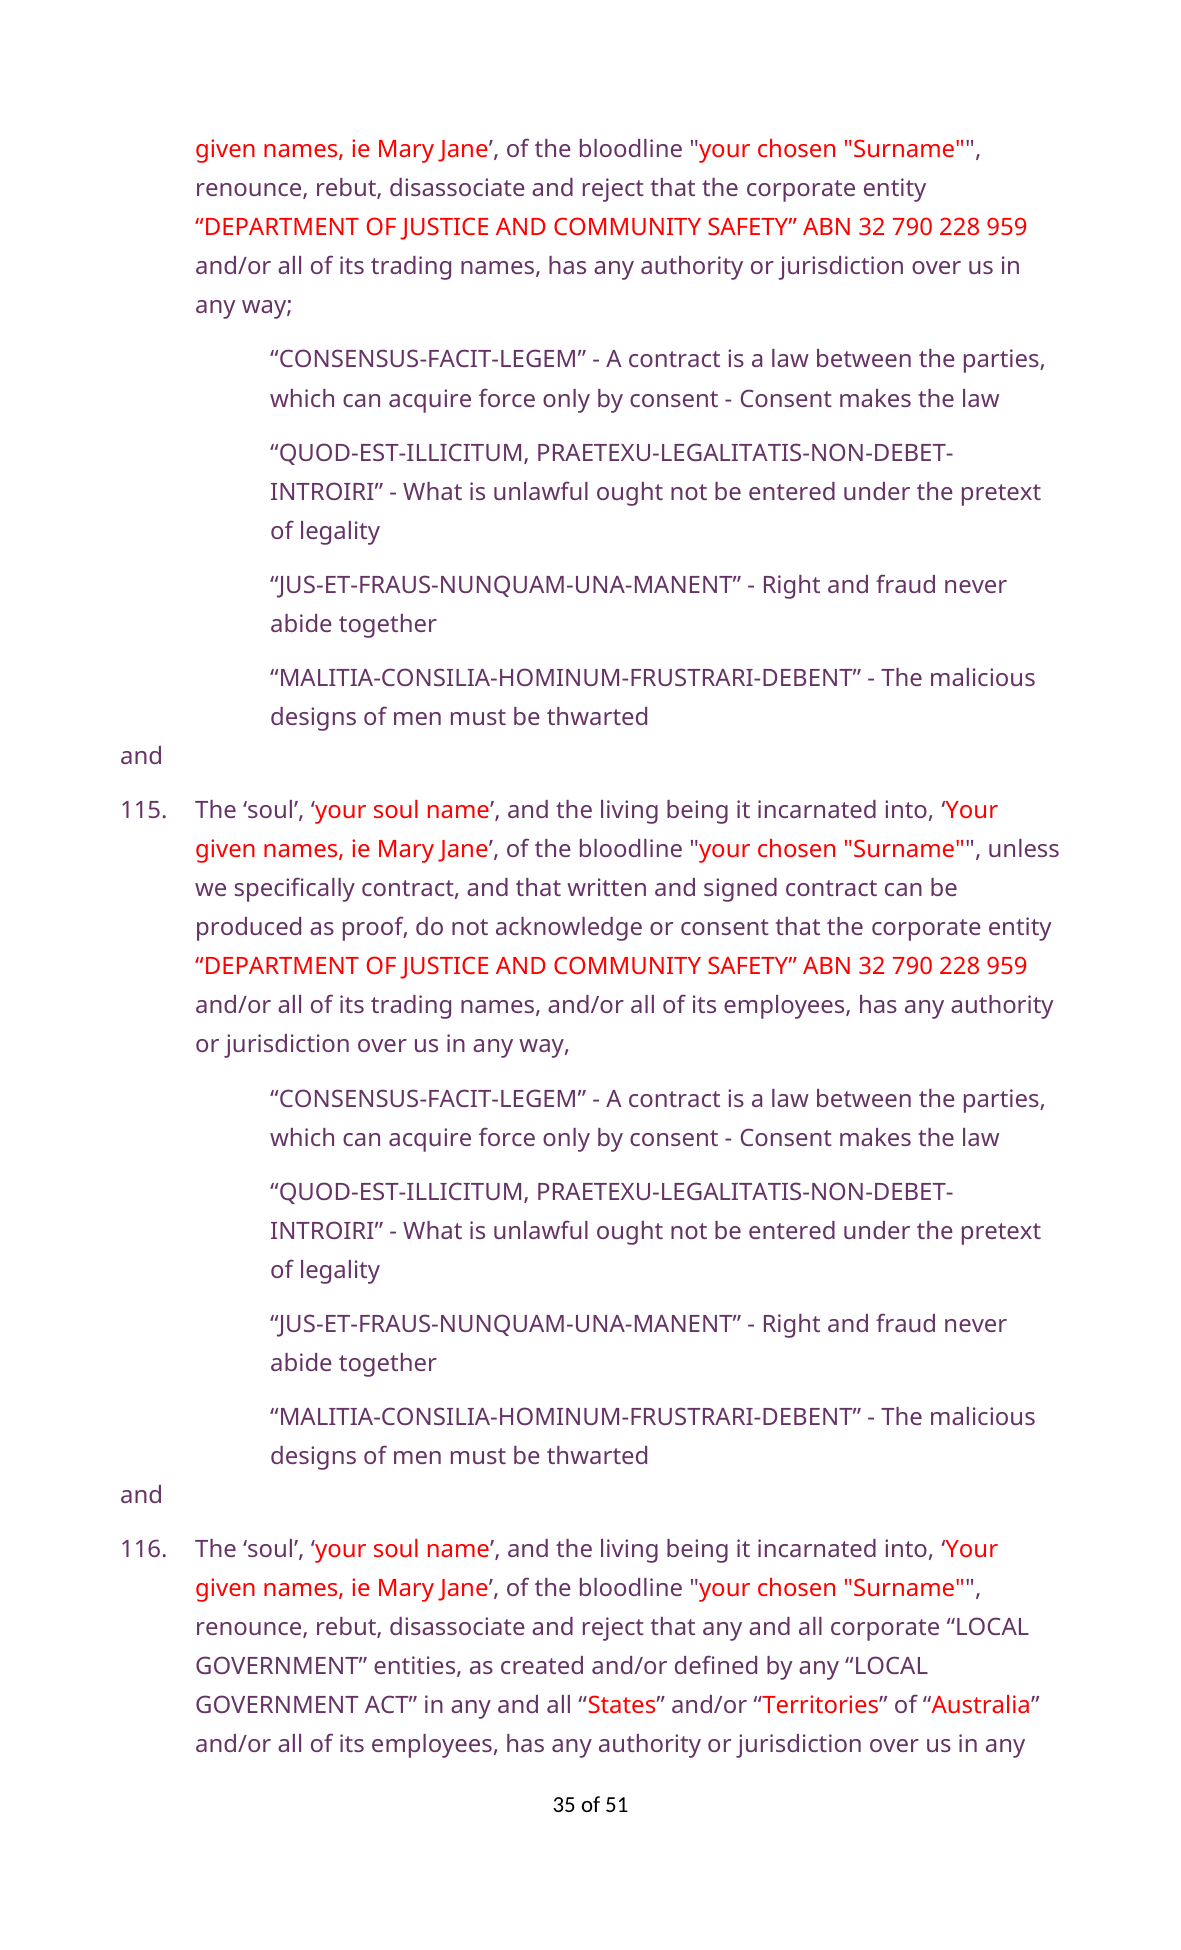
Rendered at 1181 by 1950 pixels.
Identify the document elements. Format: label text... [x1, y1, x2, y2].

list “Consensus-facit-legem” - A contract is a law between the parties, which can acquire force only by consent - Consent makes the law [232, 342, 1061, 414]
list “JUS-ET-FRAUS-NUNQUAM-UNA-MANENT” - Right and fraud never abide together [232, 568, 1061, 639]
list “Consensus-facit-legem” - A contract is a law between the parties, which can acquire force only by consent - Consent makes the law [232, 1081, 1061, 1153]
list The ‘soul’, ‘your soul name’, and the living being it incarnated into, ‘Your given names, ie Mary Jane’, of the bloodline "your chosen "Surname"", unless we specifically contract, and that written and signed contract can be produced as proof, do not acknowledge or consent that the corporate entity “DEPARTMENT OF JUSTICE AND COMMUNITY SAFETY” ABN 32 790 228 959 and/or all of its trading names, and/or all of its employees, has any authority or jurisdiction over us in any way, [120, 793, 1061, 1060]
list given names, ie Mary Jane’, of the bloodline "your chosen "Surname"", renounce, rebut, disassociate and reject that the corporate entity “DEPARTMENT OF JUSTICE AND COMMUNITY SAFETY” ABN 32 790 228 959 and/or all of its trading names, has any authority or jurisdiction over us in any way; [120, 132, 1061, 321]
list and [120, 1478, 1061, 1511]
list “QUOD-EST-ILLICITUM, PRAETEXU-LEGALITATIS-NON-DEBET-INTROIRI” - What is unlawful ought not be entered under the pretext of legality [232, 435, 1061, 546]
list “QUOD-EST-ILLICITUM, PRAETEXU-LEGALITATIS-NON-DEBET-INTROIRI” - What is unlawful ought not be entered under the pretext of legality [232, 1174, 1061, 1285]
list The ‘soul’, ‘your soul name’, and the living being it incarnated into, ‘Your given names, ie Mary Jane’, of the bloodline "your chosen "Surname"", renounce, rebut, disassociate and reject that any and all corporate “LOCAL GOVERNMENT” entities, as created and/or defined by any “LOCAL GOVERNMENT ACT” in any and all “States” and/or “Territories” of “Australia” and/or all of its employees, has any authority or jurisdiction over us in any [120, 1532, 1061, 1760]
list “JUS-ET-FRAUS-NUNQUAM-UNA-MANENT” - Right and fraud never abide together [232, 1307, 1061, 1378]
list and [120, 739, 1061, 771]
list “MALITIA-CONSILIA-HOMINUM-FRUSTRARI-DEBENT” - The malicious designs of men must be thwarted [232, 661, 1061, 732]
list “MALITIA-CONSILIA-HOMINUM-FRUSTRARI-DEBENT” - The malicious designs of men must be thwarted [232, 1400, 1061, 1471]
